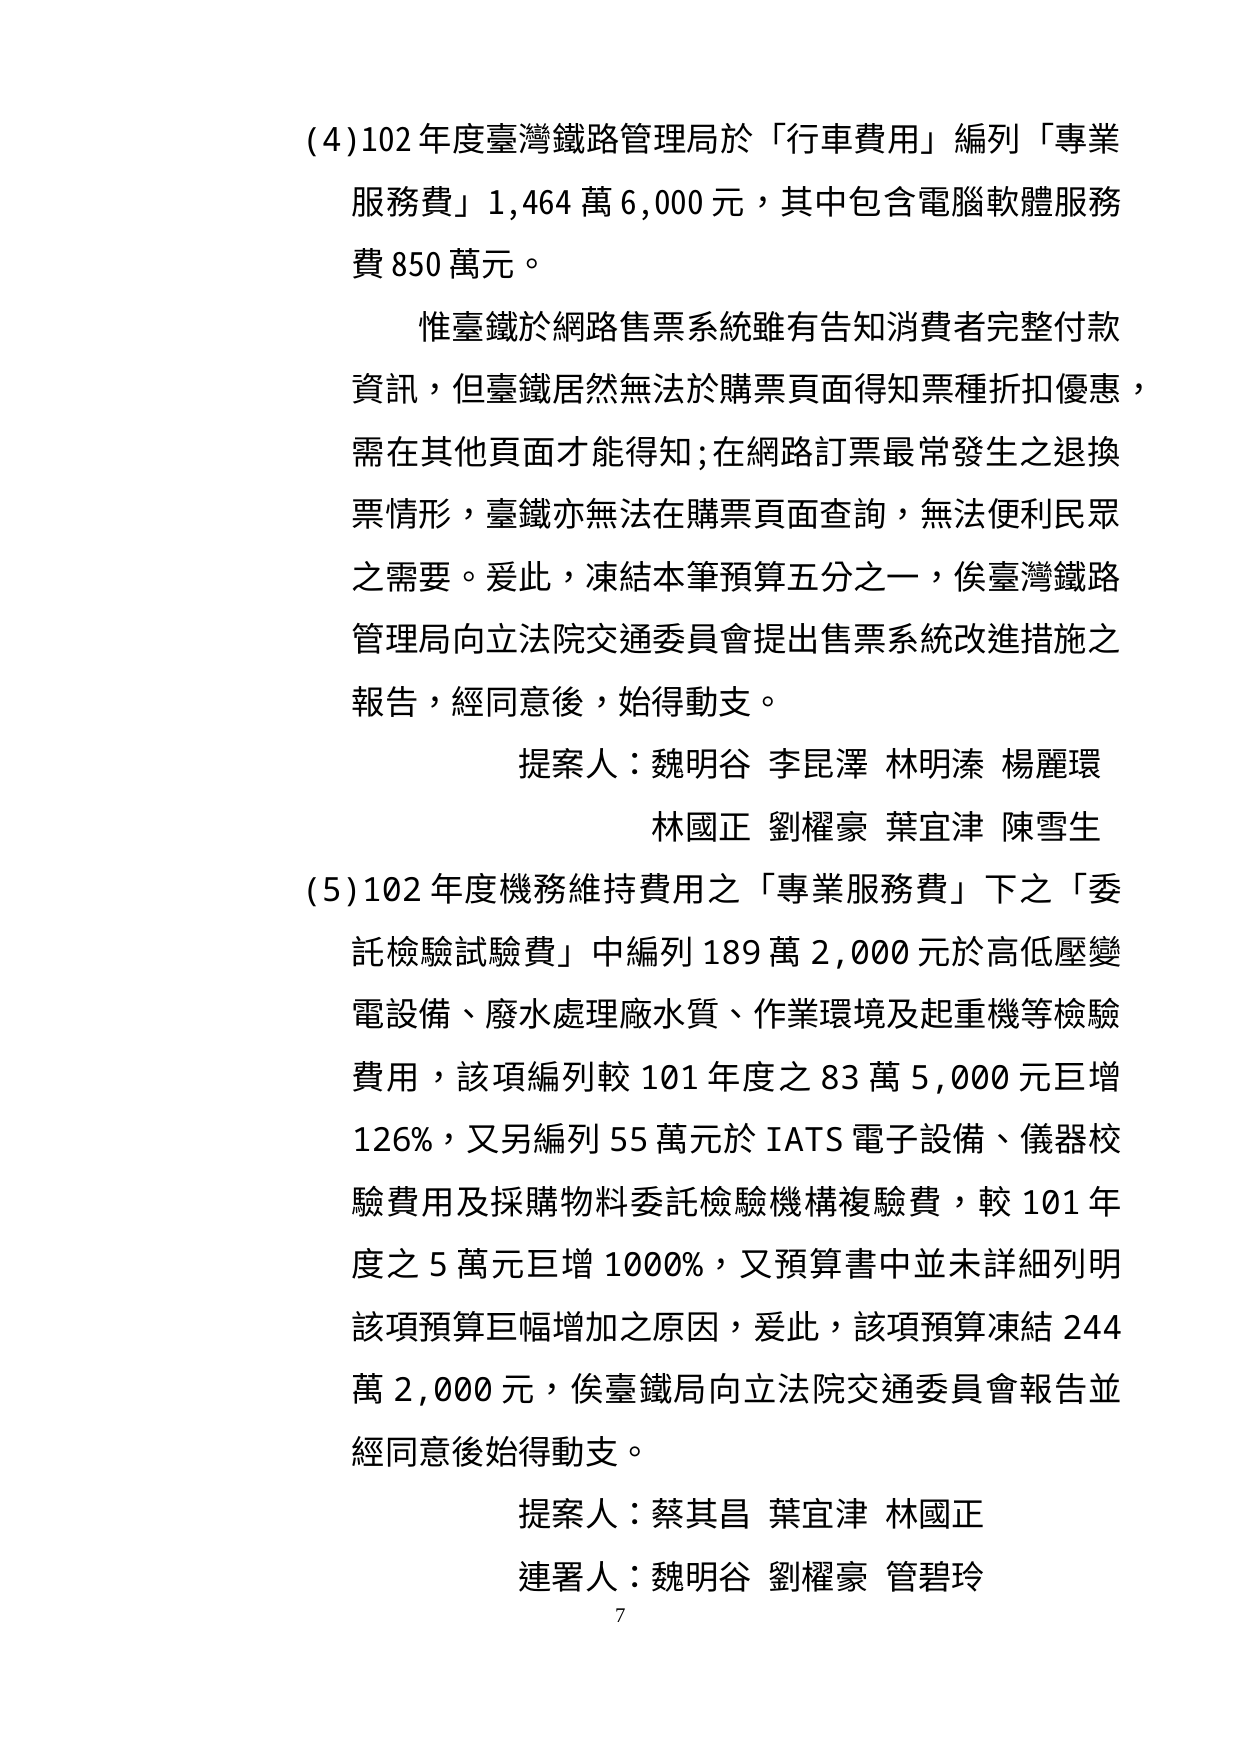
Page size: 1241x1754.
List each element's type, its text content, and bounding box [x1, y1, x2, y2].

text 連署人：魏明谷 劉櫂豪 管碧玲 [118, 1533, 1122, 1596]
text (4)102年度臺灣鐵路管理局於「行車費用」編列「專業服務費」1,464萬6,000元，其中包含電腦軟體服務費850萬元。 [302, 96, 1122, 283]
text 提案人：蔡其昌 葉宜津 林國正 [118, 1471, 1122, 1533]
text (5)102年度機務維持費用之「專業服務費」下之「委託檢驗試驗費」中編列189萬2,000元於高低壓變電設備、廢水處理廠水質、作業環境及起重機等檢驗費用，該項編列較101年度之83萬5,000元巨增126%，又另編列55萬元於IATS電子設備、儀器校驗費用及採購物料委託檢驗機構複驗費，較101年度之5萬元巨增1000%，又預算書中並未詳細列明該項預算巨幅增加之原因，爰此，該項預算凍結244萬2,000元，俟臺鐵局向立法院交通委員會報告並經同意後始得動支。 [302, 846, 1122, 1471]
text 惟臺鐵於網路售票系統雖有告知消費者完整付款資訊，但臺鐵居然無法於購票頁面得知票種折扣優惠，需在其他頁面才能得知;在網路訂票最常發生之退換票情形，臺鐵亦無法在購票頁面查詢，無法便利民眾之需要。爰此，凍結本筆預算五分之一，俟臺灣鐵路管理局向立法院交通委員會提出售票系統改進措施之報告，經同意後，始得動支。 [352, 283, 1122, 721]
text 提案人：魏明谷 李昆澤 林明溱 楊麗環 林國正 劉櫂豪 葉宜津 陳雪生 [518, 721, 1122, 846]
